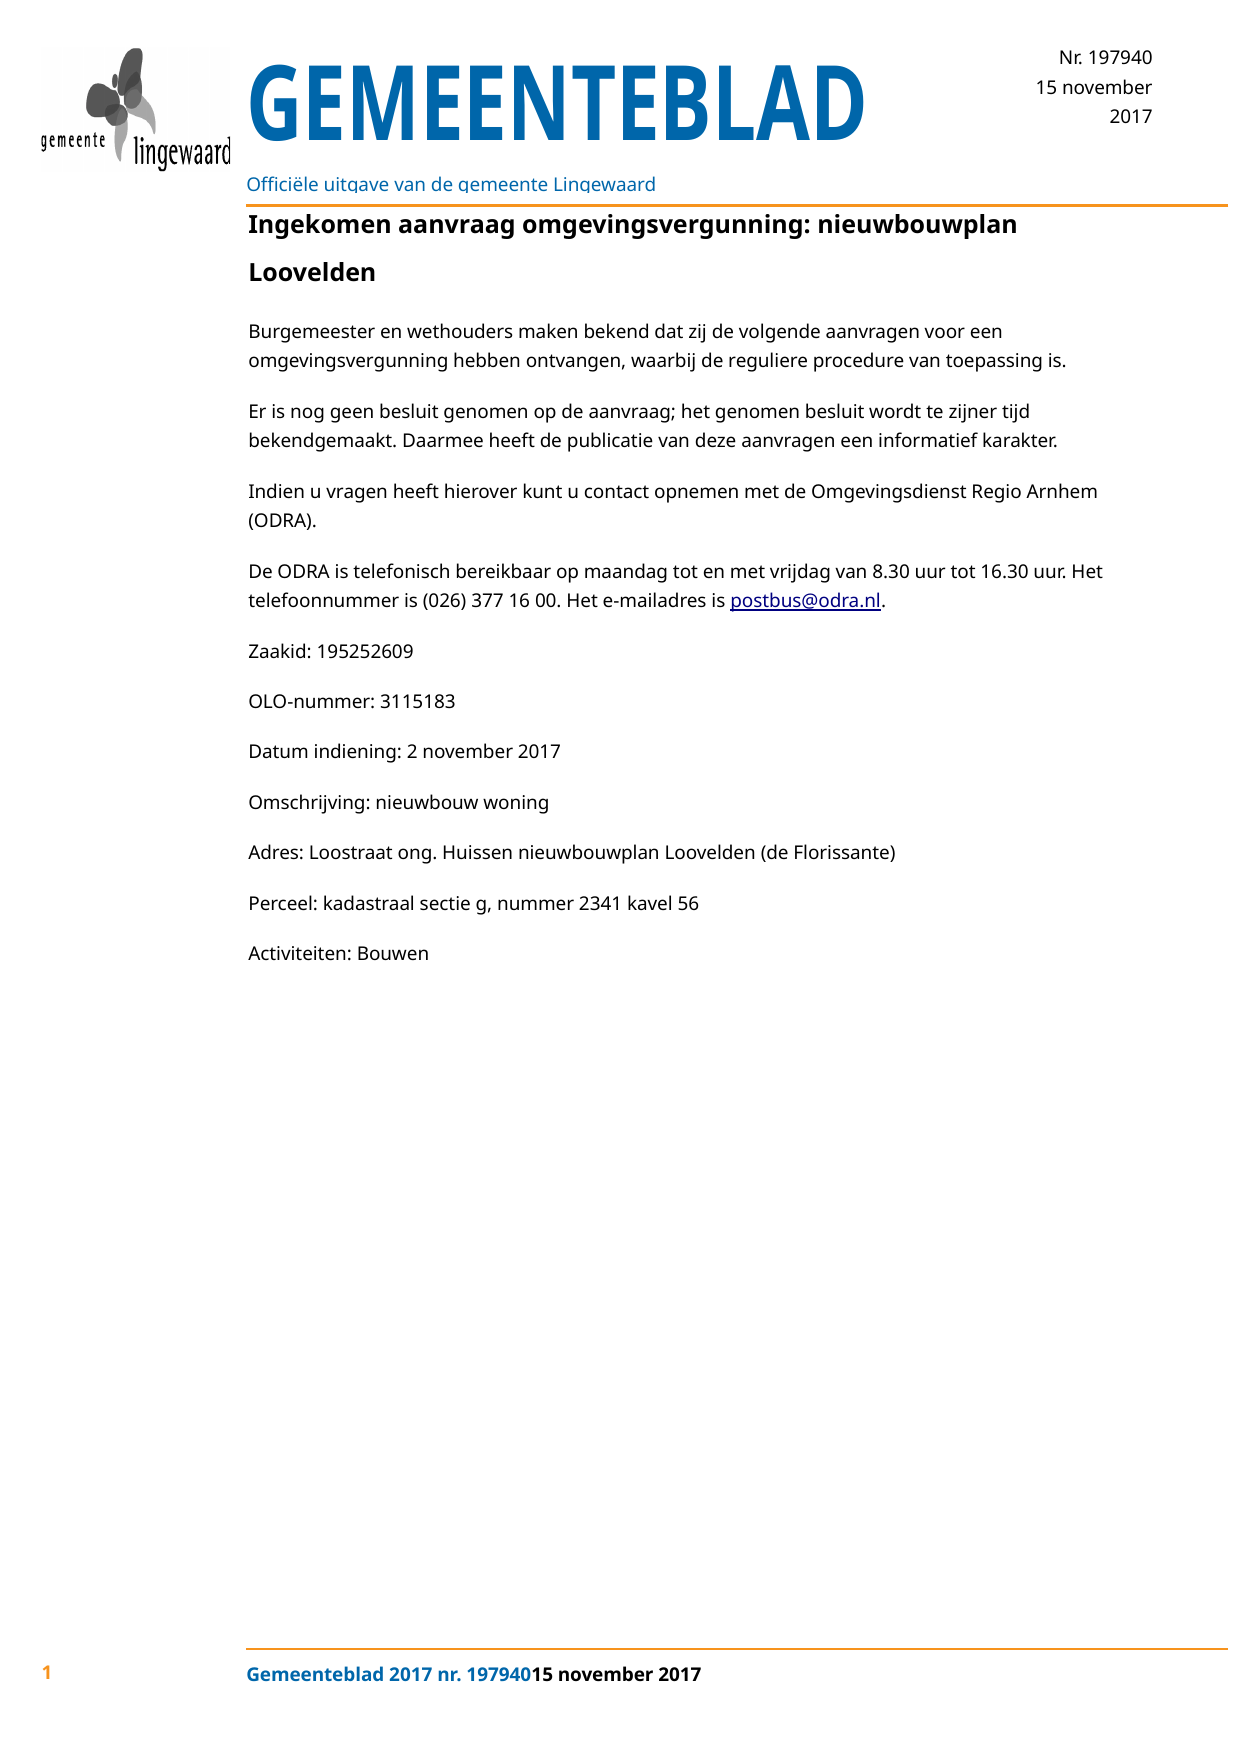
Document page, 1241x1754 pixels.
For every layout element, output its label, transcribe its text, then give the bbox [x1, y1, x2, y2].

text Omschrijving: nieuwbouw woning [248, 789, 1152, 815]
text OLO-nummer: 3115183 [248, 688, 1152, 714]
text Ingekomen aanvraag omgevingsvergunning: nieuwbouwplan Loovelden [248, 207, 1152, 288]
text Er is nog geen besluit genomen op de aanvraag; het genomen besluit wordt te zijner tijd bekendgemaakt. Daarmee heeft de publicatie van deze aanvragen een informatief karakter. [248, 398, 1152, 453]
text Datum indiening: 2 november 2017 [248, 739, 1152, 764]
text Indien u vragen heeft hierover kunt u contact opnemen met de Omgevingsdienst Regio Arnhem (ODRA). [248, 478, 1152, 533]
picture [41, 47, 231, 172]
text Activiteiten: Bouwen [248, 940, 1152, 966]
text Zaakid: 195252609 [248, 638, 1152, 664]
text De ODRA is telefonisch bereikbaar op maandag tot en met vrijdag van 8.30 uur tot 16.30 uur. Het telefoonnummer is (026) 377 16 00. Het e-mailadres is postbus@odra.nl. [248, 558, 1152, 613]
text Burgemeester en wethouders maken bekend dat zij de volgende aanvragen voor een omgevingsvergunning hebben ontvangen, waarbij de reguliere procedure van toepassing is. [248, 318, 1152, 373]
text Perceel: kadastraal sectie g, nummer 2341 kavel 56 [248, 890, 1152, 916]
text Adres: Loostraat ong. Huissen nieuwbouwplan Loovelden (de Florissante) [248, 839, 1152, 865]
